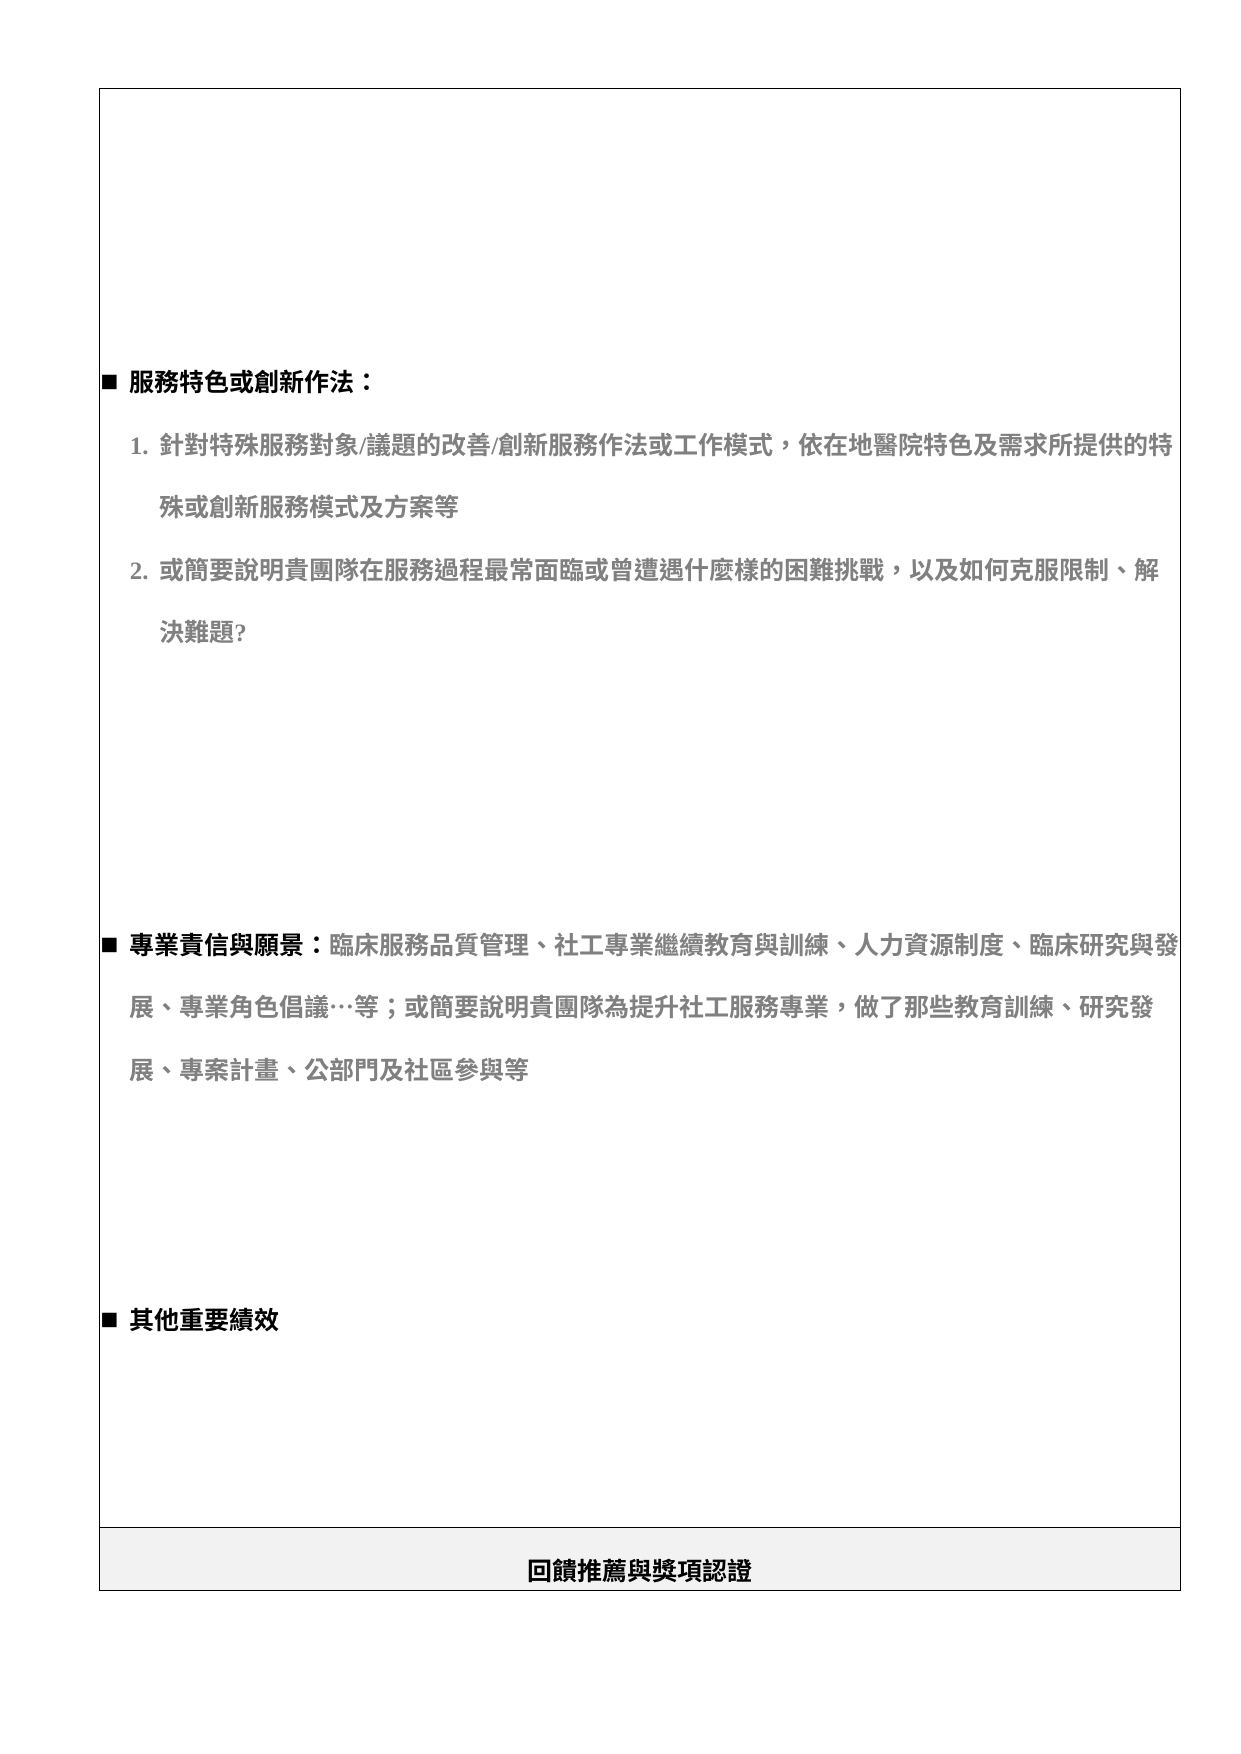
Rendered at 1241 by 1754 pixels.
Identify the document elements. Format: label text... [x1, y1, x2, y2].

table_cell 團體工作 社區工作 其他業務（例如：醫療品質、醫病關係、輔具租借…等） 專業服務內容及成效： 個案/團體/社區工作等服務內容，跨單位/跨組織/跨領域合作之服務計畫….等，以醫務社工主責/主導的服務事蹟與成效 或簡要說明貴團隊最常遇到的個案類型?面對服務對象的差異，有無提供不同的服務規劃以及考量有哪些? 服務特色或創新作法： 針對特殊服務對象/議題的改善/創新服務作法或工作模式，依在地醫院特色及需求所提供的特殊或創新服務模式及方案等 或簡要說明貴團隊在服務過程最常面臨或曾遭遇什麼樣的困難挑戰，以及如何克服限制、解決難題? 專業責信與願景：臨床服務品質管理、社工專業繼續教育與訓練、人力資源制度、臨床研究與發展、專業角色倡議…等；或簡要說明貴團隊為提升社工服務專業，做了那些教育訓練、研究發展、專案計畫、公部門及社區參與等 其他重要績效 [100, 89, 1180, 1527]
table_cell 回饋推薦與獎項認證 [100, 1528, 1180, 1590]
